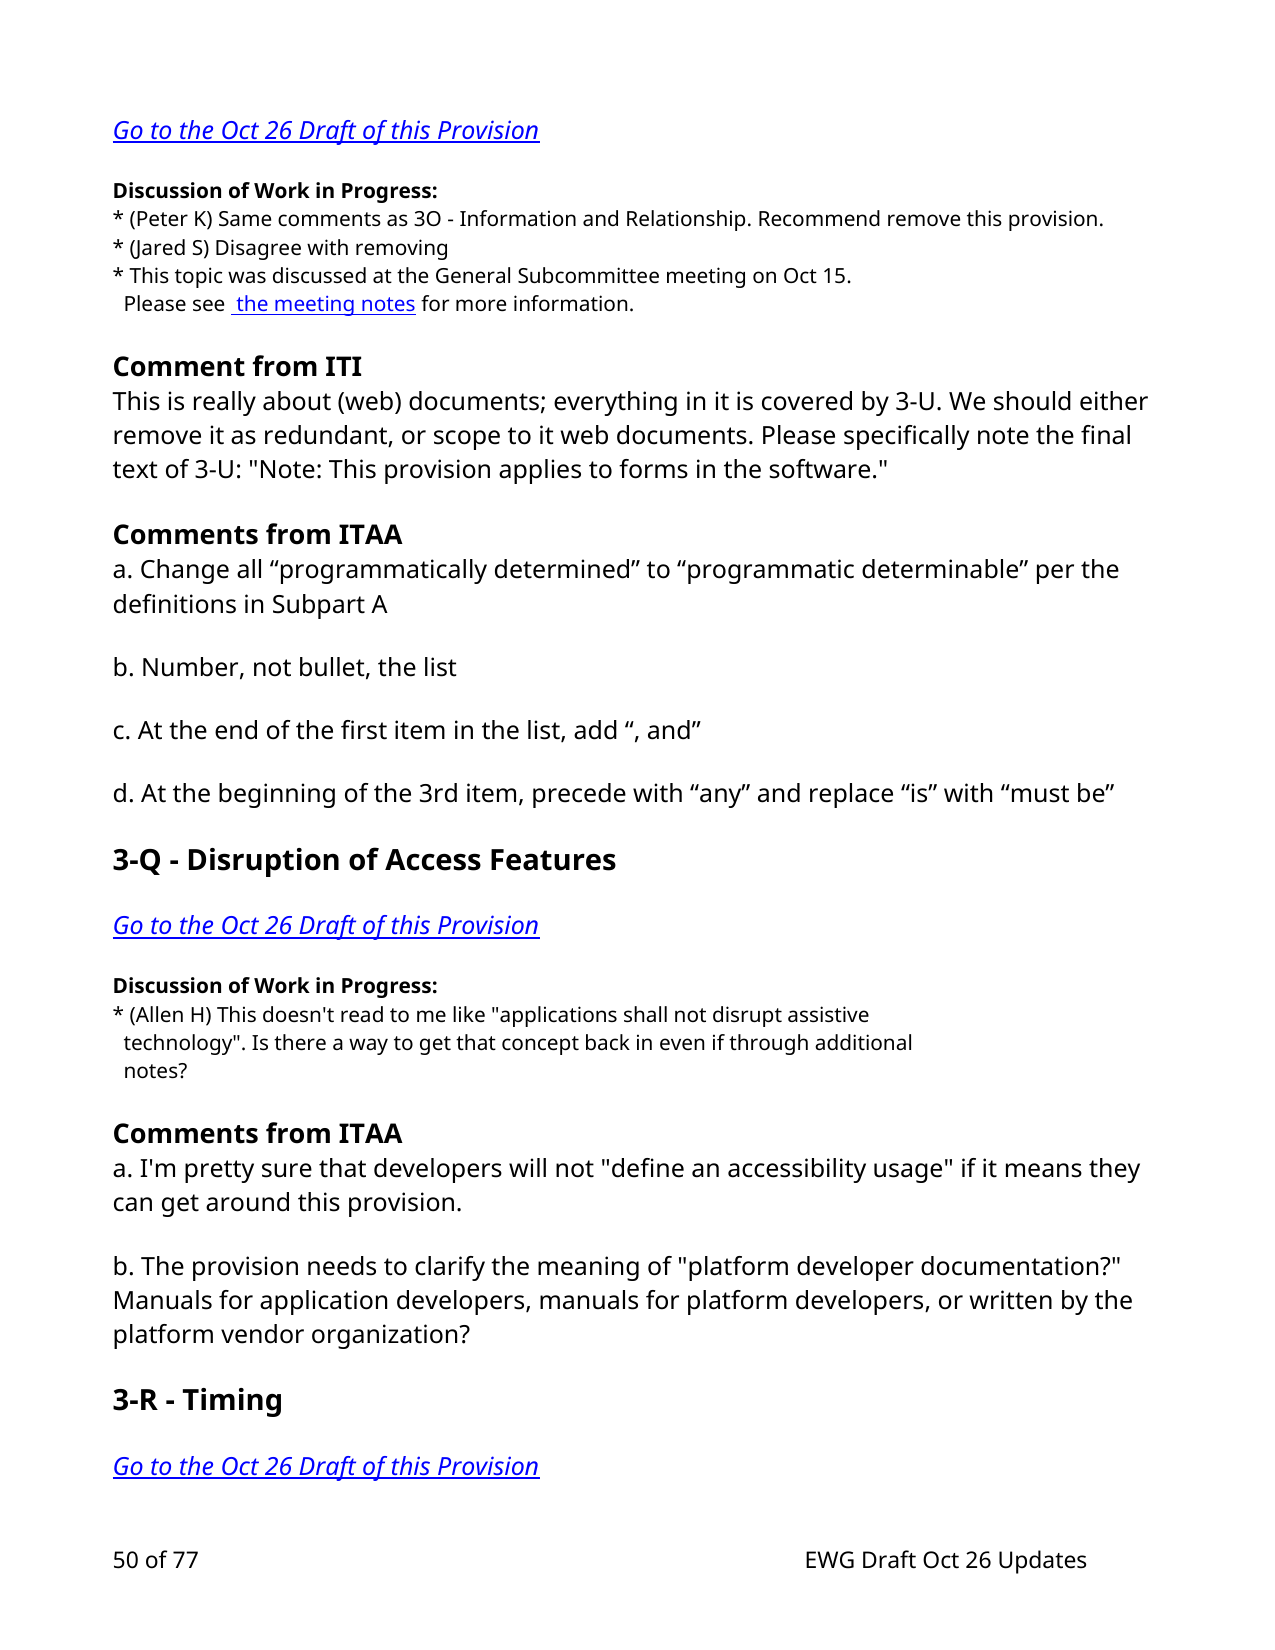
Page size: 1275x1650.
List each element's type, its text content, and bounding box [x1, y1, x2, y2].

text Discussion of Work in Progress: [112, 971, 1162, 1000]
text * This topic was discussed at the General Subcommittee meeting on Oct 15. [112, 261, 1162, 289]
text b. Number, not bullet, the list [112, 649, 1162, 683]
text * (Allen H) This doesn't read to me like "applications shall not disrupt assistive [112, 1000, 1162, 1028]
text d. At the beginning of the 3rd item, precede with “any” and replace “is” with “must be” [112, 776, 1162, 810]
subtitle 3-R - Timing [112, 1380, 1162, 1419]
text technology". Is there a way to get that concept back in even if through additional [112, 1028, 1162, 1057]
subtitle 3-Q - Disruption of Access Features [112, 839, 1162, 879]
text b. The provision needs to clarify the meaning of "platform developer documentation?" Manuals for application developers, manuals for platform developers, or written by the platform vendor organization? [112, 1248, 1162, 1351]
text * (Peter K) Same comments as 3O - Information and Relationship. Recommend remove this provision. [112, 204, 1162, 233]
text c. At the end of the first item in the list, add “, and” [112, 713, 1162, 747]
text Discussion of Work in Progress: [112, 176, 1162, 204]
text Please see the meeting notes for more information. [112, 289, 1162, 318]
text Comments from ITAA a. I'm pretty sure that developers will not "define an accessibility usage" if it means they can get around this provision. [112, 1114, 1162, 1219]
text Comments from ITAA a. Change all “programmatically determined” to “programmatic determinable” per the definitions in Subpart A [112, 515, 1162, 620]
text * (Jared S) Disagree with removing [112, 233, 1162, 261]
text Go to the Oct 26 Draft of this Provision [112, 112, 1162, 147]
text Go to the Oct 26 Draft of this Provision [112, 1448, 1162, 1483]
text Comment from ITI This is really about (web) documents; everything in it is covered by 3-U. We should either remove it as redundant, or scope to it web documents. Please specifically note the final text of 3-U: "Note: This provision applies to forms in the software." [112, 347, 1162, 486]
text notes? [112, 1057, 1162, 1085]
text Go to the Oct 26 Draft of this Provision [112, 908, 1162, 942]
